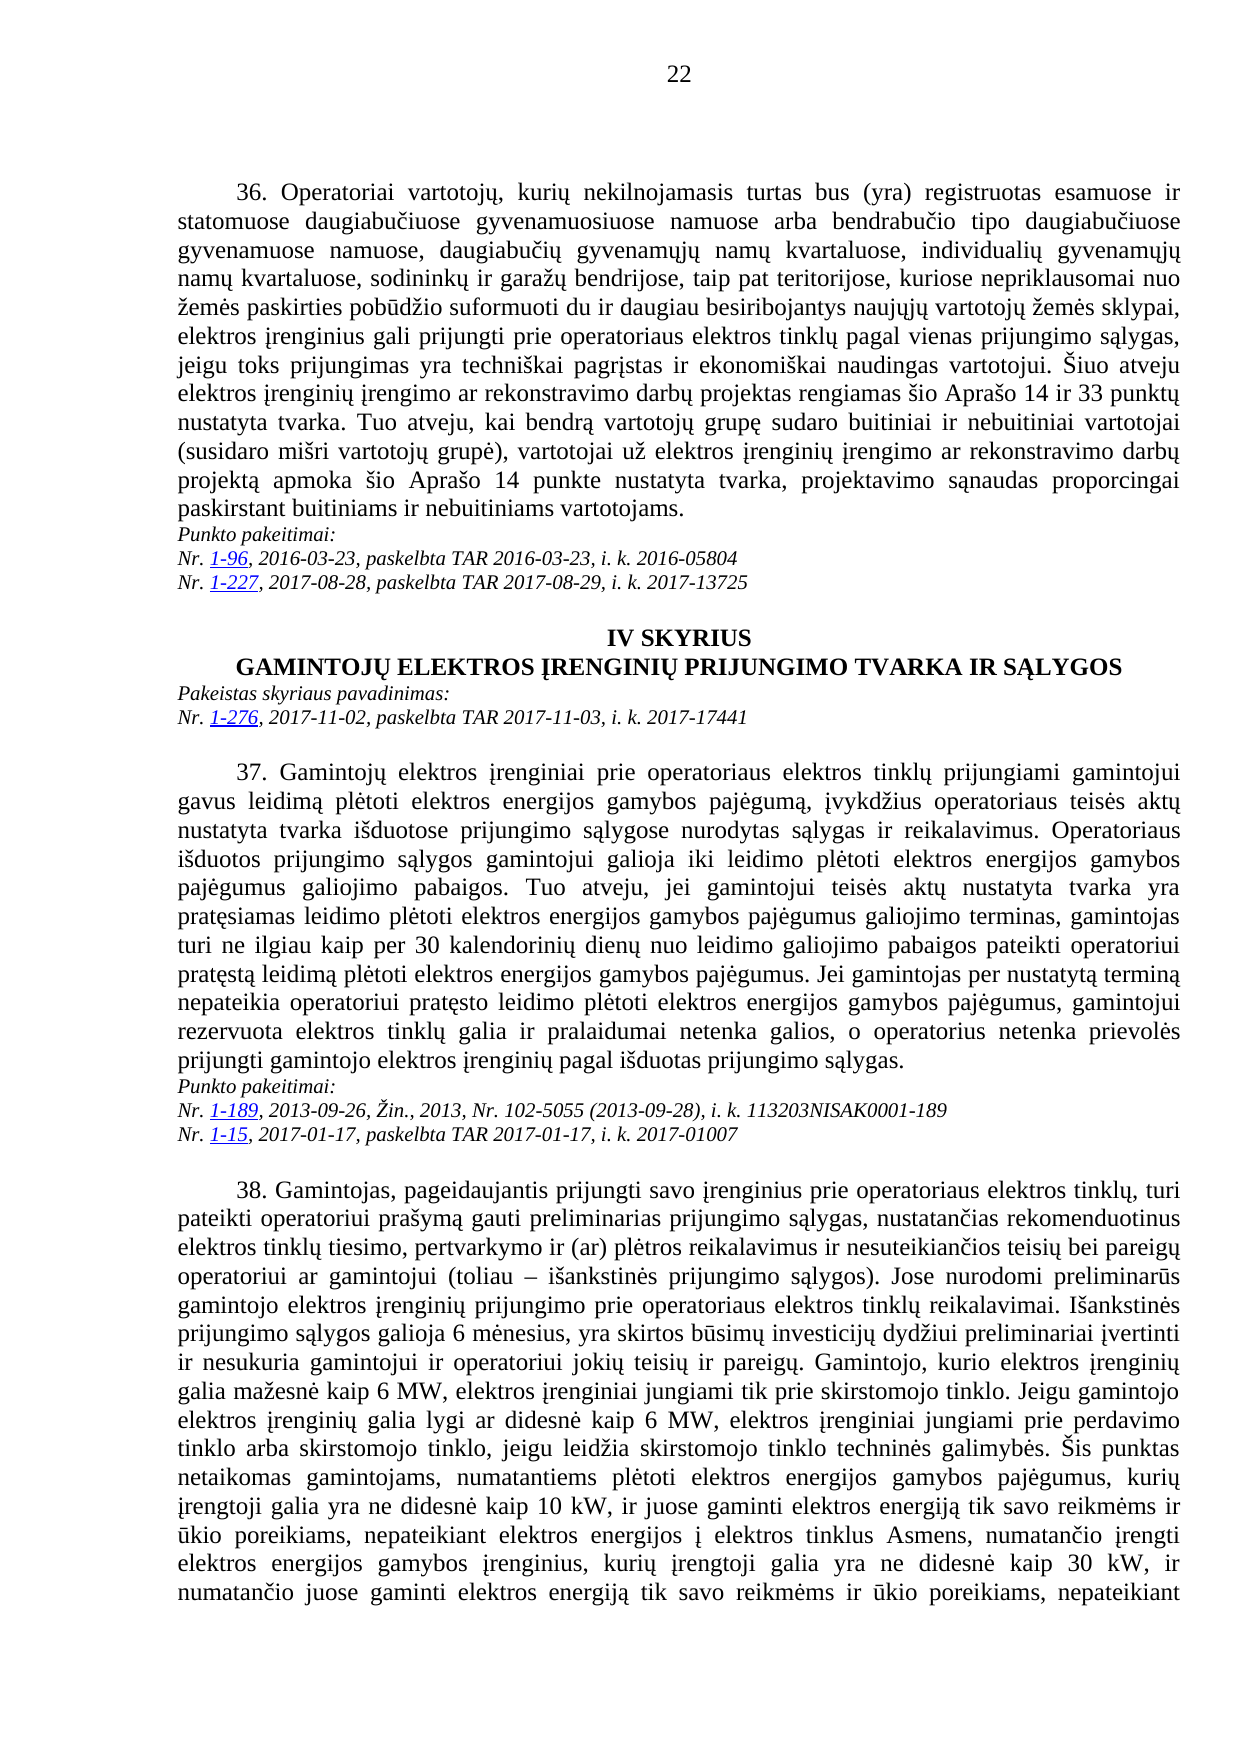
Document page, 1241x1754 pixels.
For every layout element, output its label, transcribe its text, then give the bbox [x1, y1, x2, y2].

text Nr. 1-276, 2017-11-02, paskelbta TAR 2017-11-03, i. k. 2017-17441 [177, 705, 1181, 729]
text Nr. 1-189, 2013-09-26, Žin., 2013, Nr. 102-5055 (2013-09-28), i. k. 113203NISAK0001-189 [177, 1098, 1181, 1122]
text Nr. 1-15, 2017-01-17, paskelbta TAR 2017-01-17, i. k. 2017-01007 [177, 1122, 1181, 1146]
text GAMINTOJŲ ELEKTROS ĮRENGINIŲ PRIJUNGIMO TVARKA IR SĄLYGOS [177, 652, 1181, 681]
text IV SKYRIUS [177, 623, 1181, 652]
text 38. Gamintojas, pageidaujantis prijungti savo įrenginius prie operatoriaus elektros tinklų, turi pateikti operatoriui prašymą gauti preliminarias prijungimo sąlygas, nustatančias rekomenduotinus elektros tinklų tiesimo, pertvarkymo ir (ar) plėtros reikalavimus ir nesuteikiančios teisių bei pareigų operatoriui ar gamintojui (toliau – išankstinės prijungimo sąlygos). Jose nurodomi preliminarūs gamintojo elektros įrenginių prijungimo prie operatoriaus elektros tinklų reikalavimai. Išankstinės prijungimo sąlygos galioja 6 mėnesius, yra skirtos būsimų investicijų dydžiui preliminariai įvertinti ir nesukuria gamintojui ir operatoriui jokių teisių ir pareigų. Gamintojo, kurio elektros įrenginių galia mažesnė kaip 6 MW, elektros įrenginiai jungiami tik prie skirstomojo tinklo. Jeigu gamintojo elektros įrenginių galia lygi ar didesnė kaip 6 MW, elektros įrenginiai jungiami prie perdavimo tinklo arba skirstomojo tinklo, jeigu leidžia skirstomojo tinklo techninės galimybės. Šis punktas netaikomas gamintojams, numatantiems plėtoti elektros energijos gamybos pajėgumus, kurių įrengtoji galia yra ne didesnė kaip 10 kW, ir juose gaminti elektros energiją tik savo reikmėms ir ūkio poreikiams, nepateikiant elektros energijos į elektros tinklus Asmens, numatančio įrengti elektros energijos gamybos įrenginius, kurių įrengtoji galia yra ne didesnė kaip 30 kW, ir numatančio juose gaminti elektros energiją tik savo reikmėms ir ūkio poreikiams, nepateikiant [177, 1175, 1181, 1606]
text 36. Operatoriai vartotojų, kurių nekilnojamasis turtas bus (yra) registruotas esamuose ir statomuose daugiabučiuose gyvenamuosiuose namuose arba bendrabučio tipo daugiabučiuose gyvenamuose namuose, daugiabučių gyvenamųjų namų kvartaluose, individualių gyvenamųjų namų kvartaluose, sodininkų ir garažų bendrijose, taip pat teritorijose, kuriose nepriklausomai nuo žemės paskirties pobūdžio suformuoti du ir daugiau besiribojantys naujųjų vartotojų žemės sklypai, elektros įrenginius gali prijungti prie operatoriaus elektros tinklų pagal vienas prijungimo sąlygas, jeigu toks prijungimas yra techniškai pagrįstas ir ekonomiškai naudingas vartotojui. Šiuo atveju elektros įrenginių įrengimo ar rekonstravimo darbų projektas rengiamas šio Aprašo 14 ir 33 punktų nustatyta tvarka. Tuo atveju, kai bendrą vartotojų grupę sudaro buitiniai ir nebuitiniai vartotojai (susidaro mišri vartotojų grupė), vartotojai už elektros įrenginių įrengimo ar rekonstravimo darbų projektą apmoka šio Aprašo 14 punkte nustatyta tvarka, projektavimo sąnaudas proporcingai paskirstant buitiniams ir nebuitiniams vartotojams. [177, 177, 1181, 522]
text Pakeistas skyriaus pavadinimas: [177, 681, 1181, 705]
text Nr. 1-96, 2016-03-23, paskelbta TAR 2016-03-23, i. k. 2016-05804 [177, 546, 1181, 570]
text Punkto pakeitimai: [177, 1074, 1181, 1098]
text Punkto pakeitimai: [177, 522, 1181, 546]
text 37. Gamintojų elektros įrenginiai prie operatoriaus elektros tinklų prijungiami gamintojui gavus leidimą plėtoti elektros energijos gamybos pajėgumą, įvykdžius operatoriaus teisės aktų nustatyta tvarka išduotose prijungimo sąlygose nurodytas sąlygas ir reikalavimus. Operatoriaus išduotos prijungimo sąlygos gamintojui galioja iki leidimo plėtoti elektros energijos gamybos pajėgumus galiojimo pabaigos. Tuo atveju, jei gamintojui teisės aktų nustatyta tvarka yra pratęsiamas leidimo plėtoti elektros energijos gamybos pajėgumus galiojimo terminas, gamintojas turi ne ilgiau kaip per 30 kalendorinių dienų nuo leidimo galiojimo pabaigos pateikti operatoriui pratęstą leidimą plėtoti elektros energijos gamybos pajėgumus. Jei gamintojas per nustatytą terminą nepateikia operatoriui pratęsto leidimo plėtoti elektros energijos gamybos pajėgumus, gamintojui rezervuota elektros tinklų galia ir pralaidumai netenka galios, o operatorius netenka prievolės prijungti gamintojo elektros įrenginių pagal išduotas prijungimo sąlygas. [177, 757, 1181, 1074]
text Nr. 1-227, 2017-08-28, paskelbta TAR 2017-08-29, i. k. 2017-13725 [177, 570, 1181, 594]
